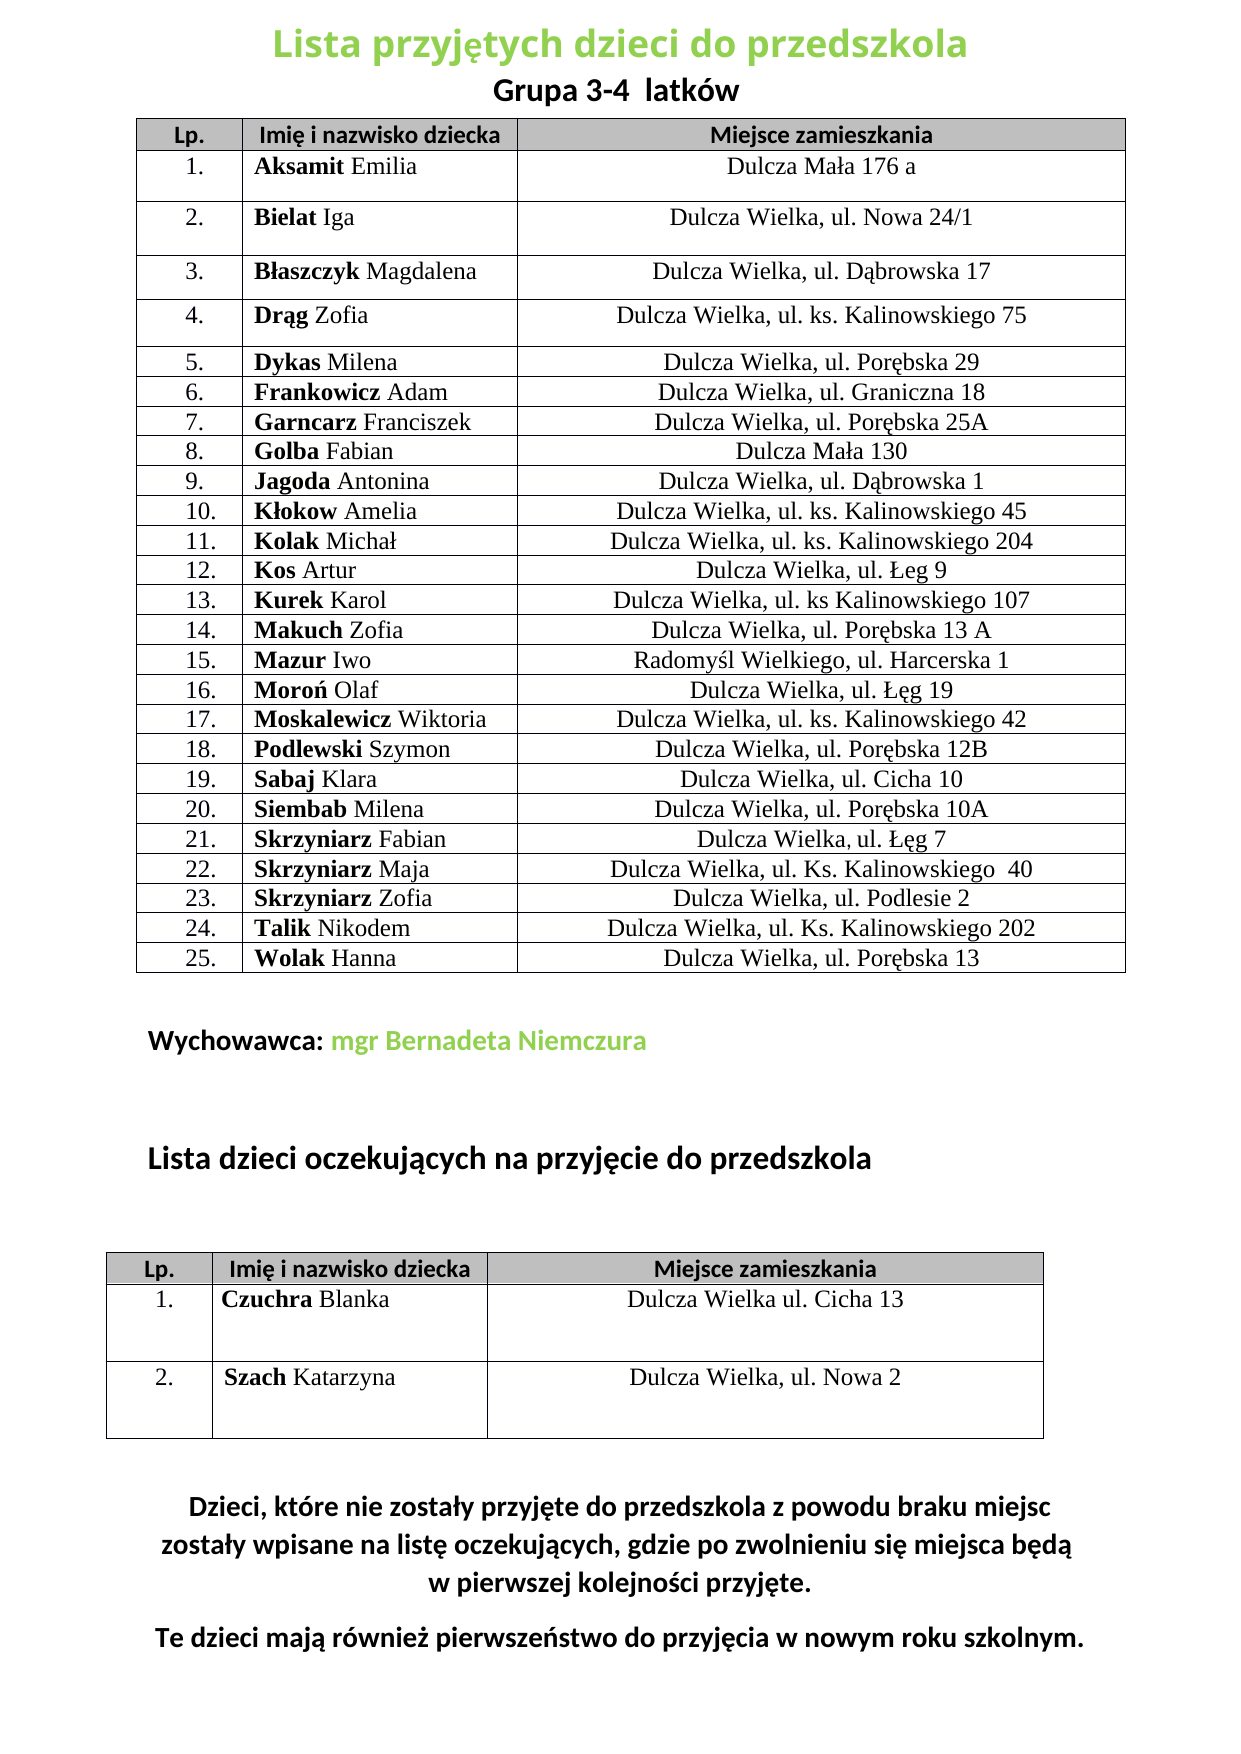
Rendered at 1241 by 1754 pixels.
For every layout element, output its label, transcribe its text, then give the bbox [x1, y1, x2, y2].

table_cell Skrzyniarz Maja [243, 854, 517, 882]
table_cell Radomyśl Wielkiego, ul. Harcerska 1 [518, 645, 1125, 674]
table_cell Podlewski Szymon [243, 734, 517, 763]
table_cell Siembab Milena [243, 794, 517, 823]
table_cell Moskalewicz Wiktoria [243, 705, 517, 733]
table_cell [137, 202, 242, 255]
table_cell Kłokow Amelia [243, 496, 517, 525]
table_cell [137, 943, 242, 972]
table_cell Dulcza Wielka, ul. Nowa 24/1 [518, 202, 1125, 255]
table_cell Dulcza Mała 176 a [518, 151, 1125, 201]
table_cell Dulcza Wielka, ul. ks Kalinowskiego 107 [518, 585, 1125, 614]
table_cell Dulcza Wielka ul. Cicha 13 [488, 1285, 1043, 1361]
table_cell [137, 824, 242, 853]
table_cell Dulcza Mała 130 [518, 436, 1125, 465]
table_cell Mazur Iwo [243, 645, 517, 674]
table_cell Dulcza Wielka, ul. Ks. Kalinowskiego 40 [518, 854, 1125, 882]
table_cell [137, 675, 242, 703]
table_cell [137, 884, 242, 912]
table_cell [137, 466, 242, 495]
table_cell Dulcza Wielka, ul. Nowa 2 [488, 1362, 1043, 1438]
table_cell [137, 645, 242, 674]
table_cell [107, 1362, 212, 1438]
table_cell Moroń Olaf [243, 675, 517, 703]
table_header Miejsce zamieszkania [488, 1253, 1043, 1283]
table_cell [137, 300, 242, 346]
table_cell Dulcza Wielka, ul. Dąbrowska 1 [518, 466, 1125, 495]
table_cell Dulcza Wielka, ul. Ks. Kalinowskiego 202 [518, 913, 1125, 942]
table_cell Dulcza Wielka, ul. ks. Kalinowskiego 42 [518, 705, 1125, 733]
table_cell Dulcza Wielka, ul. Porębska 13 [518, 943, 1125, 972]
table_cell Dulcza Wielka, ul. Porębska 10A [518, 794, 1125, 823]
table_cell [137, 496, 242, 525]
table_cell Dykas Milena [243, 347, 517, 376]
table_cell Dulcza Wielka, ul. Porębska 13 A [518, 615, 1125, 644]
table_cell [137, 556, 242, 584]
table_cell Aksamit Emilia [243, 151, 517, 201]
table_cell [137, 347, 242, 376]
table_cell Makuch Zofia [243, 615, 517, 644]
text Dzieci, które nie zostały przyjęte do przedszkola z powodu braku miejsc zostały wpisane na listę oczekujących, gdzie po zwolnieniu się miejsca będą w pierwszej kolejności przyjęte. [148, 1488, 1093, 1600]
table_cell Sabaj Klara [243, 764, 517, 793]
table_cell Frankowicz Adam [243, 377, 517, 406]
table_header Lp. [137, 119, 242, 150]
table_cell [137, 764, 242, 793]
table_cell [137, 615, 242, 644]
table_cell Błaszczyk Magdalena [243, 256, 517, 299]
table_cell [137, 913, 242, 942]
table_cell Skrzyniarz Fabian [243, 824, 517, 853]
table_cell Dulcza Wielka, ul. Podlesie 2 [518, 884, 1125, 912]
table_header Imię i nazwisko dziecka [213, 1253, 487, 1283]
table_cell Wolak Hanna [243, 943, 517, 972]
text Lista dzieci oczekujących na przyjęcie do przedszkola [148, 1137, 1093, 1178]
table_cell Drąg Zofia [243, 300, 517, 346]
table_cell Dulcza Wielka, ul. Łęg 7 [518, 824, 1125, 853]
table_cell Kolak Michał [243, 526, 517, 554]
table_cell Dulcza Wielka, ul. Łęg 19 [518, 675, 1125, 703]
table_cell Dulcza Wielka, ul. Porębska 29 [518, 347, 1125, 376]
table_cell Skrzyniarz Zofia [243, 884, 517, 912]
table_cell [137, 526, 242, 554]
table_cell [137, 436, 242, 465]
table_cell [137, 794, 242, 823]
table_cell [137, 151, 242, 201]
table_cell [107, 1285, 212, 1361]
table_cell Dulcza Wielka, ul. Porębska 12B [518, 734, 1125, 763]
table_cell Dulcza Wielka, ul. Graniczna 18 [518, 377, 1125, 406]
table_cell Dulcza Wielka, ul. ks. Kalinowskiego 204 [518, 526, 1125, 554]
table_cell Dulcza Wielka, ul. ks. Kalinowskiego 75 [518, 300, 1125, 346]
table_header Lp. [107, 1253, 212, 1283]
table_cell Jagoda Antonina [243, 466, 517, 495]
table_cell Kos Artur [243, 556, 517, 584]
table_cell Dulcza Wielka, ul. Porębska 25A [518, 407, 1125, 435]
table_cell Garncarz Franciszek [243, 407, 517, 435]
table_cell [137, 734, 242, 763]
table_cell Bielat Iga [243, 202, 517, 255]
table_cell Dulcza Wielka, ul. Łeg 9 [518, 556, 1125, 584]
table_cell Kurek Karol [243, 585, 517, 614]
table_cell Czuchra Blanka [213, 1285, 487, 1361]
table_header Miejsce zamieszkania [518, 119, 1125, 150]
table_cell Talik Nikodem [243, 913, 517, 942]
table_cell [137, 854, 242, 882]
table_cell Dulcza Wielka, ul. ks. Kalinowskiego 45 [518, 496, 1125, 525]
text Wychowawca: mgr Bernadeta Niemczura [148, 1022, 1093, 1058]
text Te dzieci mają również pierwszeństwo do przyjęcia w nowym roku szkolnym. [148, 1619, 1093, 1655]
table_cell [137, 377, 242, 406]
table_cell Szach Katarzyna [213, 1362, 487, 1438]
table_cell Dulcza Wielka, ul. Dąbrowska 17 [518, 256, 1125, 299]
table_cell [137, 256, 242, 299]
table_cell Golba Fabian [243, 436, 517, 465]
table_cell Dulcza Wielka, ul. Cicha 10 [518, 764, 1125, 793]
table_cell [137, 407, 242, 435]
table_cell [137, 705, 242, 733]
table_cell [137, 585, 242, 614]
table_header Imię i nazwisko dziecka [243, 119, 517, 150]
